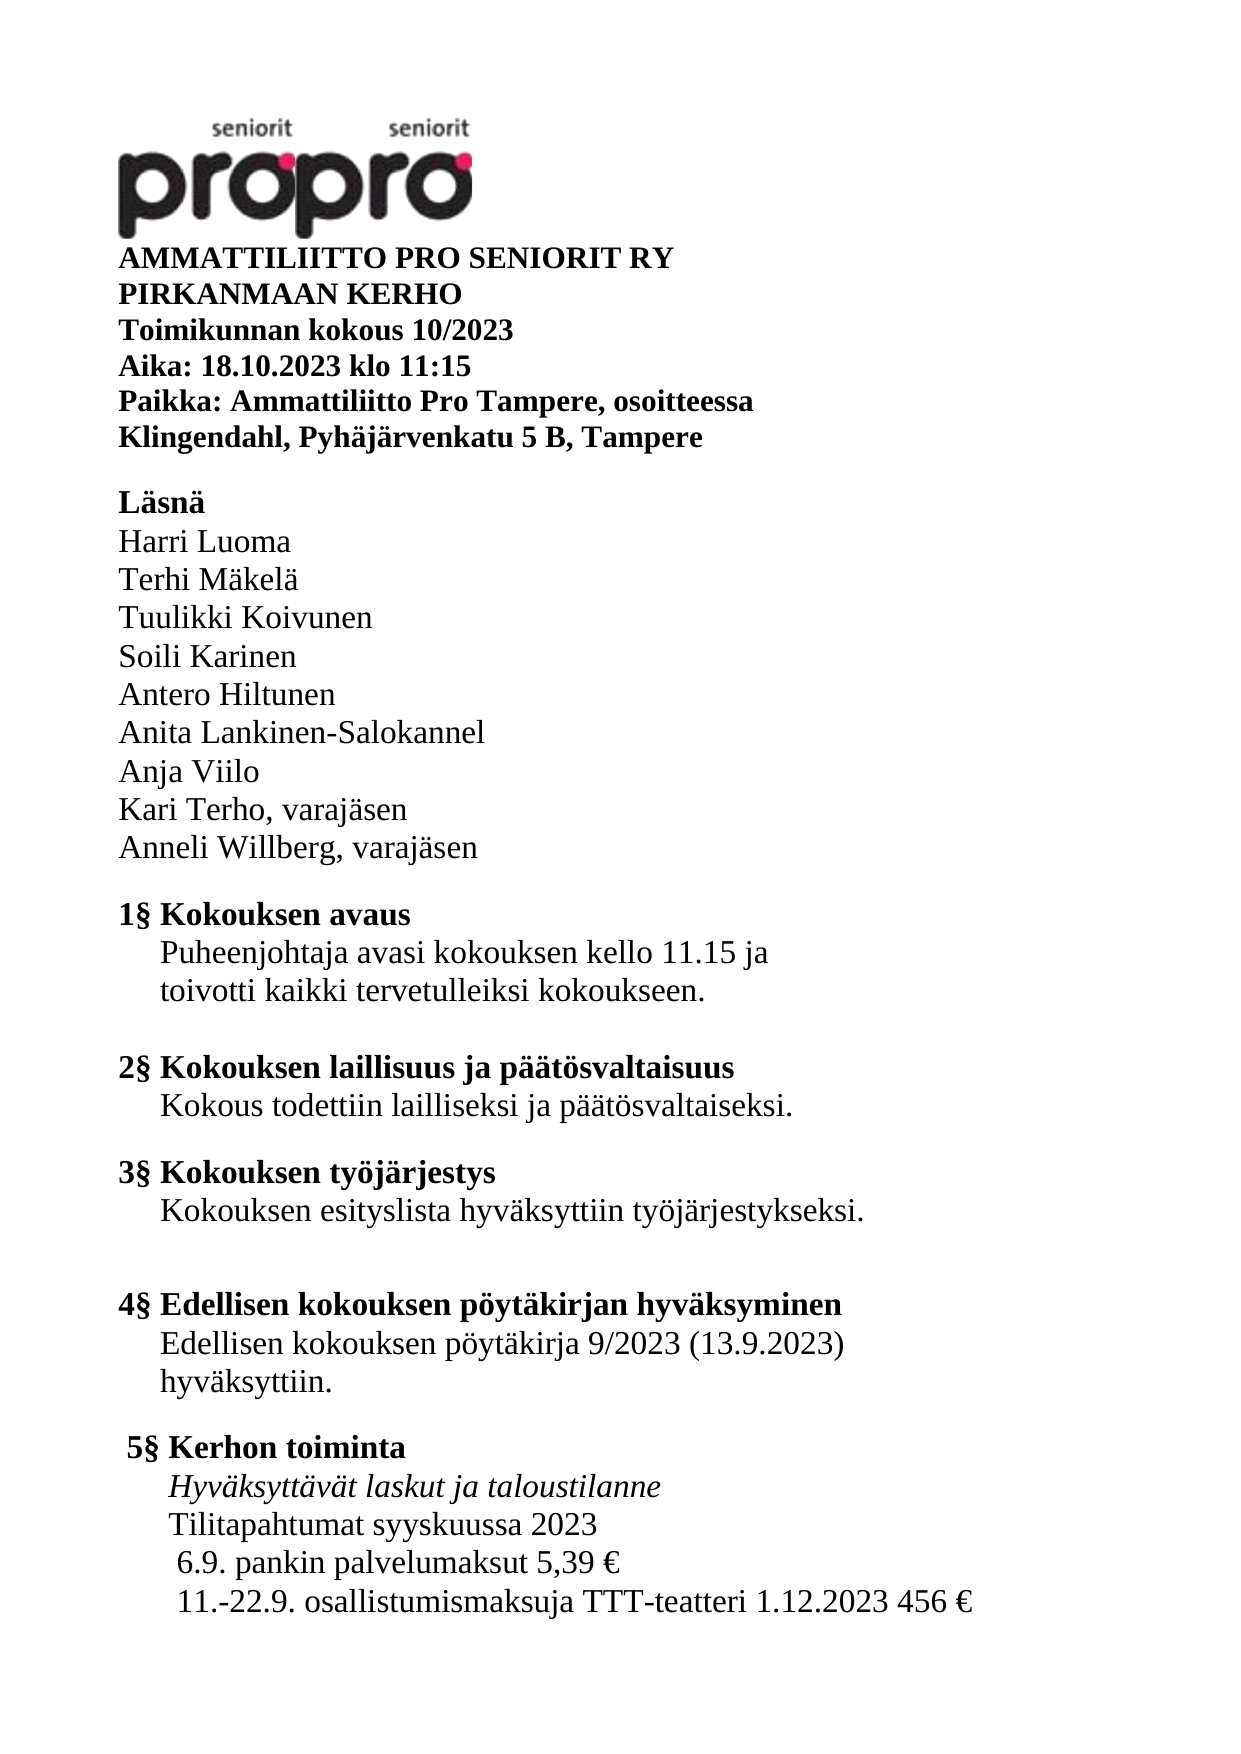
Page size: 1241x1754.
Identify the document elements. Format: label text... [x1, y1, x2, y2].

text PIRKANMAAN KERHO [118, 275, 1122, 311]
text Soili Karinen [118, 636, 1122, 674]
text Kokous todettiin lailliseksi ja päätösvaltaiseksi. [118, 1086, 1122, 1124]
text Läsnä [118, 483, 1122, 521]
text Aika: 18.10.2023 klo 11:15 [118, 347, 1122, 383]
text Anneli Willberg, varajäsen [118, 828, 1122, 866]
text Terhi Mäkelä [118, 559, 1122, 598]
text Toimikunnan kokous 10/2023 [118, 311, 1122, 347]
text Hyväksyttävät laskut ja taloustilanne [118, 1466, 1122, 1504]
text Harri Luoma [118, 521, 1122, 559]
text Paikka: Ammattiliitto Pro Tampere, osoitteessa [118, 383, 1122, 419]
text toivotti kaikki tervetulleiksi kokoukseen. [118, 971, 1122, 1009]
text Tuulikki Koivunen [118, 598, 1122, 636]
text Antero Hiltunen [118, 674, 1122, 713]
text Tilitapahtumat syyskuussa 2023 [118, 1504, 1122, 1543]
text Kari Terho, varajäsen [118, 789, 1122, 828]
text 11.-22.9. osallistumismaksuja TTT-teatteri 1.12.2023 456 € [118, 1581, 1122, 1619]
text 4§ Edellisen kokouksen pöytäkirjan hyväksyminen [118, 1285, 1122, 1323]
text Edellisen kokouksen pöytäkirja 9/2023 (13.9.2023) [118, 1323, 1122, 1361]
text 2§ Kokouksen laillisuus ja päätösvaltaisuus [118, 1047, 1122, 1086]
text Puheenjohtaja avasi kokouksen kello 11.15 ja [118, 932, 1122, 971]
text hyväksyttiin. [118, 1361, 1122, 1400]
text Anja Viilo [118, 751, 1122, 789]
text 3§ Kokouksen työjärjestys [118, 1152, 1122, 1190]
text 1§ Kokouksen avaus [118, 894, 1122, 932]
text Klingendahl, Pyhäjärvenkatu 5 B, Tampere [118, 419, 1122, 454]
text 6.9. pankin palvelumaksut 5,39 € [118, 1543, 1122, 1581]
text Kokouksen esityslista hyväksyttiin työjärjestykseksi. [118, 1190, 1122, 1229]
text Anita Lankinen-Salokannel [118, 713, 1122, 751]
text AMMATTILIITTO PRO SENIORIT RY [118, 239, 1122, 275]
text 5§ Kerhon toiminta [118, 1428, 1122, 1466]
